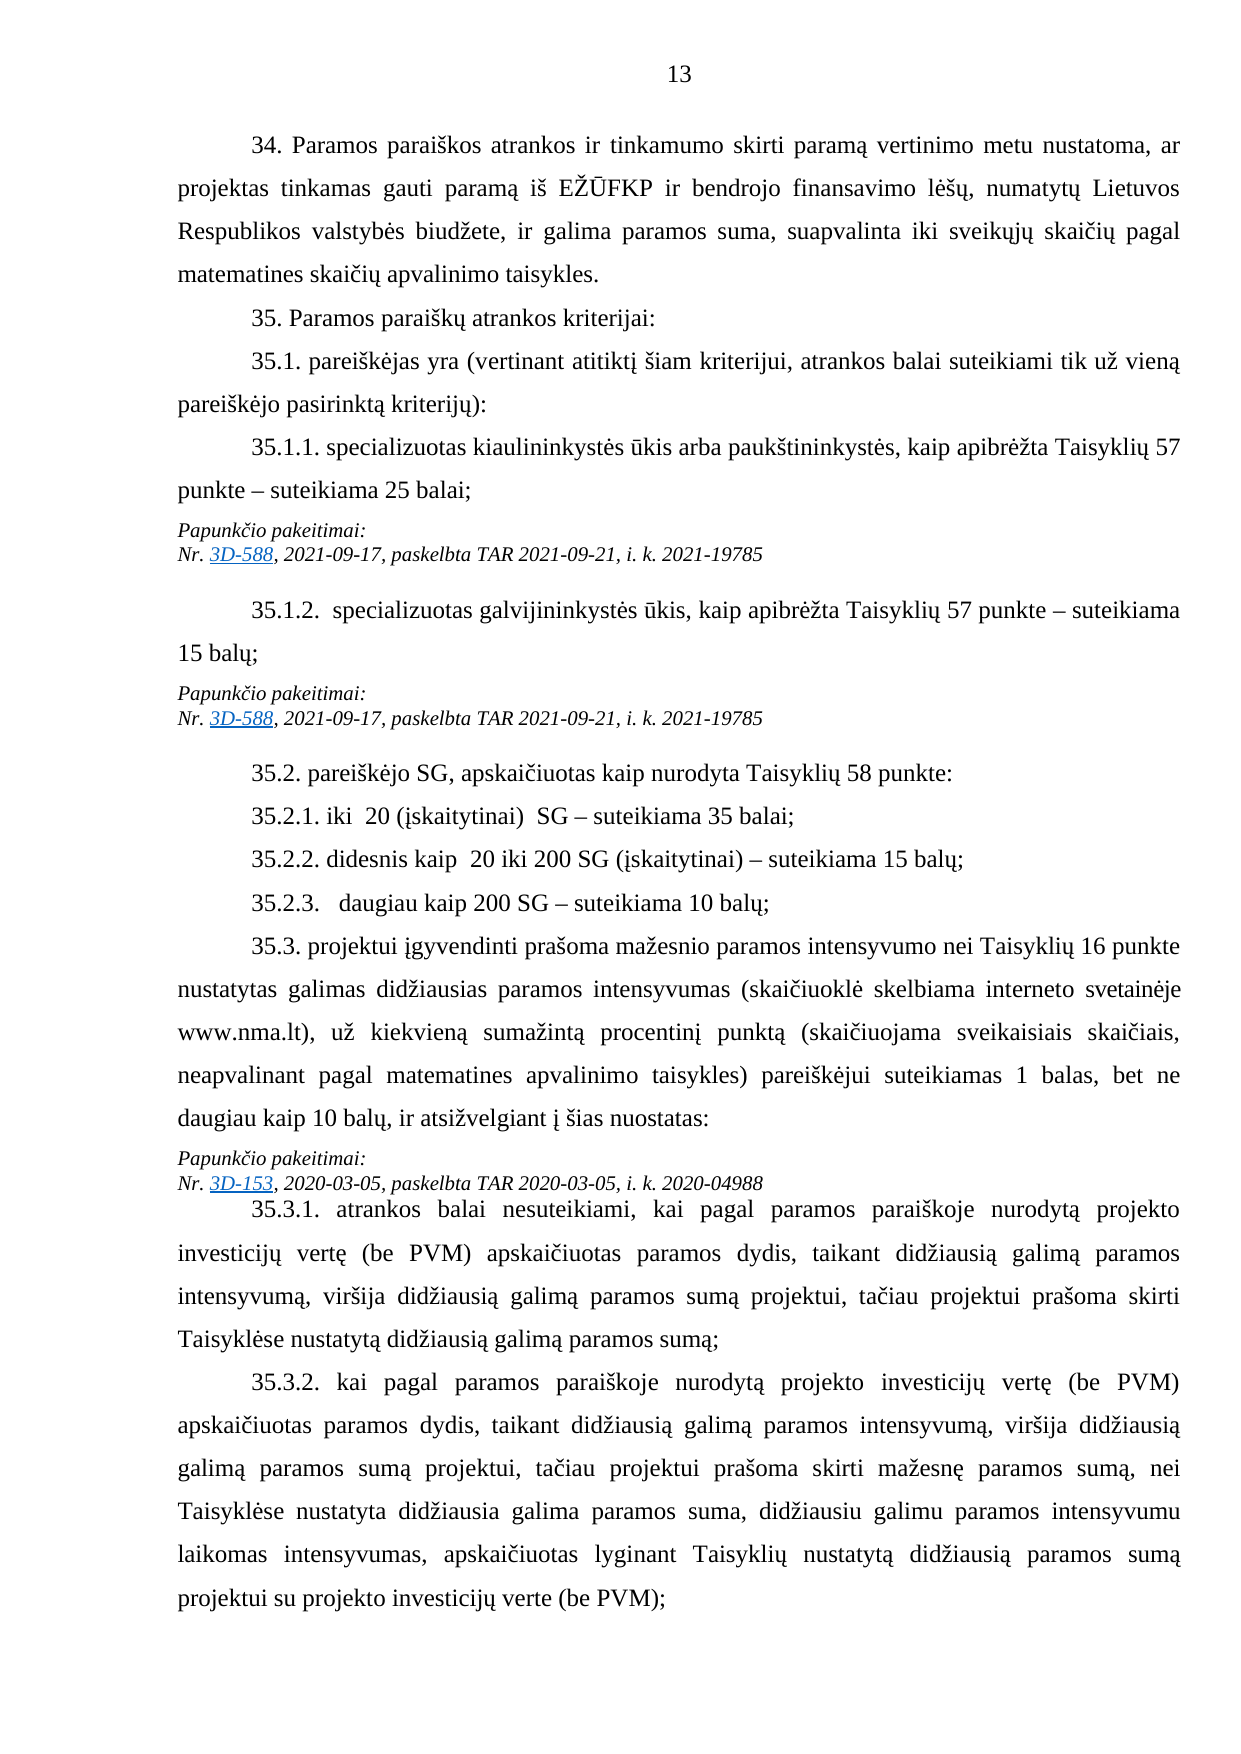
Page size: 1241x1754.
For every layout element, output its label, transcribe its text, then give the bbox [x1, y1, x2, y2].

text 35. Paramos paraiškų atrankos kriterijai: [177, 303, 1181, 331]
text Nr. 3D-588, 2021-09-17, paskelbta TAR 2021-09-21, i. k. 2021-19785 [177, 705, 1181, 729]
text Papunkčio pakeitimai: [177, 1146, 1181, 1170]
text 35.2.1. iki 20 (įskaitytinai) SG – suteikiama 35 balai; [177, 801, 1181, 830]
text Nr. 3D-588, 2021-09-17, paskelbta TAR 2021-09-21, i. k. 2021-19785 [177, 542, 1181, 566]
text 34. Paramos paraiškos atrankos ir tinkamumo skirti paramą vertinimo metu nustatoma, ar projektas tinkamas gauti paramą iš EŽŪFKP ir bendrojo finansavimo lėšų, numatytų Lietuvos Respublikos valstybės biudžete, ir galima paramos suma, suapvalinta iki sveikųjų skaičių pagal matematines skaičių apvalinimo taisykles. [177, 130, 1181, 288]
text 35.1.1. specializuotas kiaulininkystės ūkis arba paukštininkystės, kaip apibrėžta Taisyklių 57 punkte – suteikiama 25 balai; [177, 432, 1181, 504]
text Nr. 3D-153, 2020-03-05, paskelbta TAR 2020-03-05, i. k. 2020-04988 [177, 1170, 1181, 1194]
text 35.1.2. specializuotas galvijininkystės ūkis, kaip apibrėžta Taisyklių 57 punkte – suteikiama 15 balų; [177, 595, 1181, 667]
text 35.1. pareiškėjas yra (vertinant atitiktį šiam kriterijui, atrankos balai suteikiami tik už vieną pareiškėjo pasirinktą kriterijų): [177, 346, 1181, 418]
text 35.3.1. atrankos balai nesuteikiami, kai pagal paramos paraiškoje nurodytą projekto investicijų vertę (be PVM) apskaičiuotas paramos dydis, taikant didžiausią galimą paramos intensyvumą, viršija didžiausią galimą paramos sumą projektui, tačiau projektui prašoma skirti Taisyklėse nustatytą didžiausią galimą paramos sumą; [177, 1194, 1181, 1353]
text Papunkčio pakeitimai: [177, 518, 1181, 542]
text 35.2.3. daugiau kaip 200 SG – suteikiama 10 balų; [177, 888, 1181, 916]
text 35.3.2. kai pagal paramos paraiškoje nurodytą projekto investicijų vertę (be PVM) apskaičiuotas paramos dydis, taikant didžiausią galimą paramos intensyvumą, viršija didžiausią galimą paramos sumą projektui, tačiau projektui prašoma skirti mažesnę paramos sumą, nei Taisyklėse nustatyta didžiausia galima paramos suma, didžiausiu galimu paramos intensyvumu laikomas intensyvumas, apskaičiuotas lyginant Taisyklių nustatytą didžiausią paramos sumą projektui su projekto investicijų verte (be PVM); [177, 1367, 1181, 1611]
text 35.3. projektui įgyvendinti prašoma mažesnio paramos intensyvumo nei Taisyklių 16 punkte nustatytas galimas didžiausias paramos intensyvumas (skaičiuoklė skelbiama interneto svetainėje www.nma.lt), už kiekvieną sumažintą procentinį punktą (skaičiuojama sveikaisiais skaičiais, neapvalinant pagal matematines apvalinimo taisykles) pareiškėjui suteikiamas 1 balas, bet ne daugiau kaip 10 balų, ir atsižvelgiant į šias nuostatas: [177, 931, 1181, 1132]
text 35.2. pareiškėjo SG, apskaičiuotas kaip nurodyta Taisyklių 58 punkte: [177, 758, 1181, 787]
text 35.2.2. didesnis kaip 20 iki 200 SG (įskaitytinai) – suteikiama 15 balų; [177, 844, 1181, 873]
text Papunkčio pakeitimai: [177, 681, 1181, 705]
